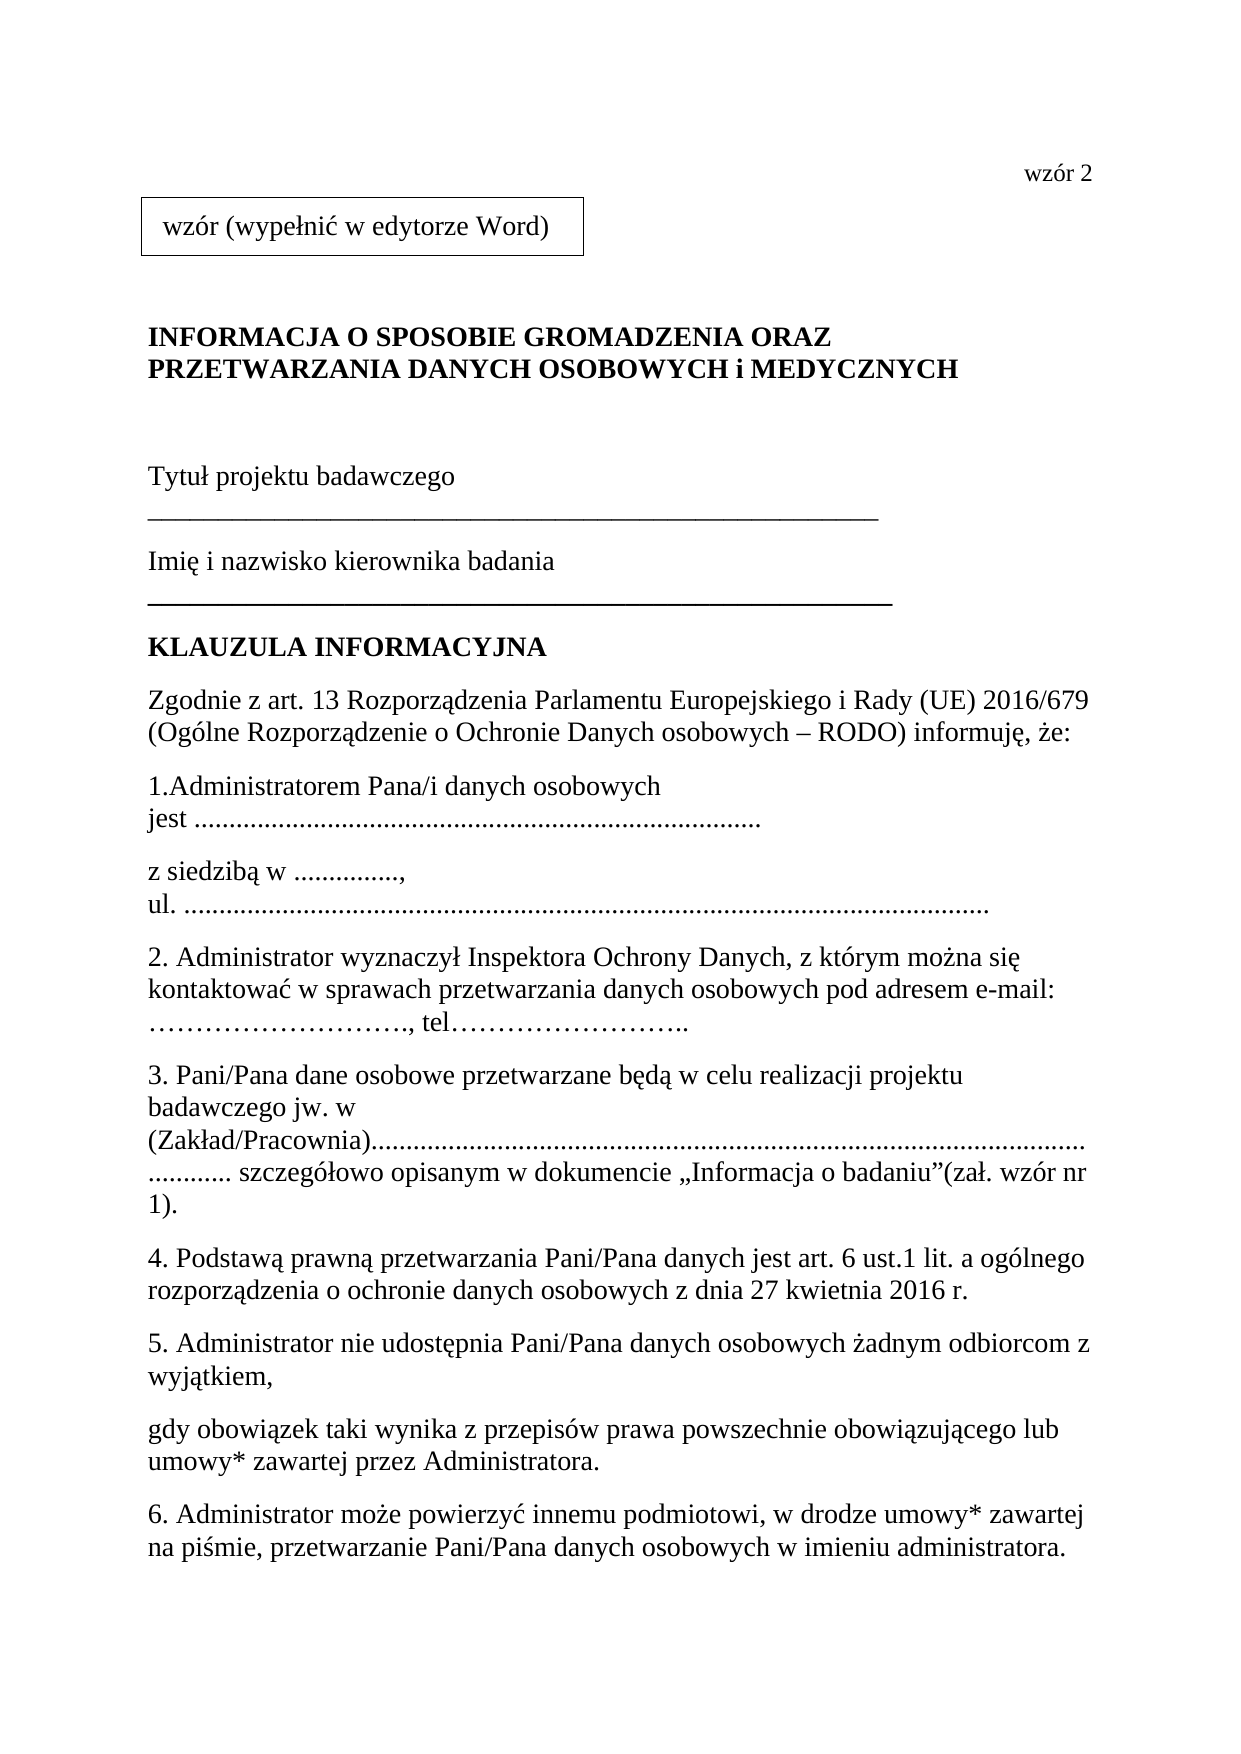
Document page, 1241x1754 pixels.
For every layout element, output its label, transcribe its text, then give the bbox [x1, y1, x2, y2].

table_header wzór (wypełnić w edytorze Word) [142, 198, 583, 255]
text 2. Administrator wyznaczył Inspektora Ochrony Danych, z którym można się kontaktować w sprawach przetwarzania danych osobowych pod adresem e-mail: ………………………., tel…………………….. [148, 940, 1093, 1037]
text Tytuł projektu badawczego ____________________________________________________ [148, 458, 1093, 523]
text INFORMACJA O SPOSOBIE GROMADZENIA ORAZ PRZETWARZANIA DANYCH OSOBOWYCH i MEDYCZNYCH [148, 320, 1093, 384]
text 5. Administrator nie udostępnia Pani/Pana danych osobowych żadnym odbiorcom z wyjątkiem, [148, 1326, 1093, 1391]
text 1.Administratorem Pana/i danych osobowych jest ................................................................................. [148, 769, 1093, 833]
text wzór 2 [148, 158, 1093, 187]
text 4. Podstawą prawną przetwarzania Pani/Pana danych jest art. 6 ust.1 lit. a ogólnego rozporządzenia o ochronie danych osobowych z dnia 27 kwietnia 2016 r. [148, 1241, 1093, 1306]
text Zgodnie z art. 13 Rozporządzenia Parlamentu Europejskiego i Rady (UE) 2016/679 (Ogólne Rozporządzenie o Ochronie Danych osobowych – RODO) informuję, że: [148, 683, 1093, 748]
text z siedzibą w ..............., ul. ................................................................................................................... [148, 854, 1093, 919]
text Imię i nazwisko kierownika badania _____________________________________________________ [148, 544, 1093, 609]
text KLAUZULA INFORMACYJNA [148, 630, 1093, 662]
text 6. Administrator może powierzyć innemu podmiotowi, w drodze umowy* zawartej na piśmie, przetwarzanie Pani/Pana danych osobowych w imieniu administratora. [148, 1498, 1093, 1562]
text gdy obowiązek taki wynika z przepisów prawa powszechnie obowiązującego lub umowy* zawartej przez Administratora. [148, 1412, 1093, 1477]
text 3. Pani/Pana dane osobowe przetwarzane będą w celu realizacji projektu badawczego jw. w (Zakład/Pracownia).................................................................................................................. szczegółowo opisanym w dokumencie „Informacja o badaniu”(zał. wzór nr 1). [148, 1058, 1093, 1220]
